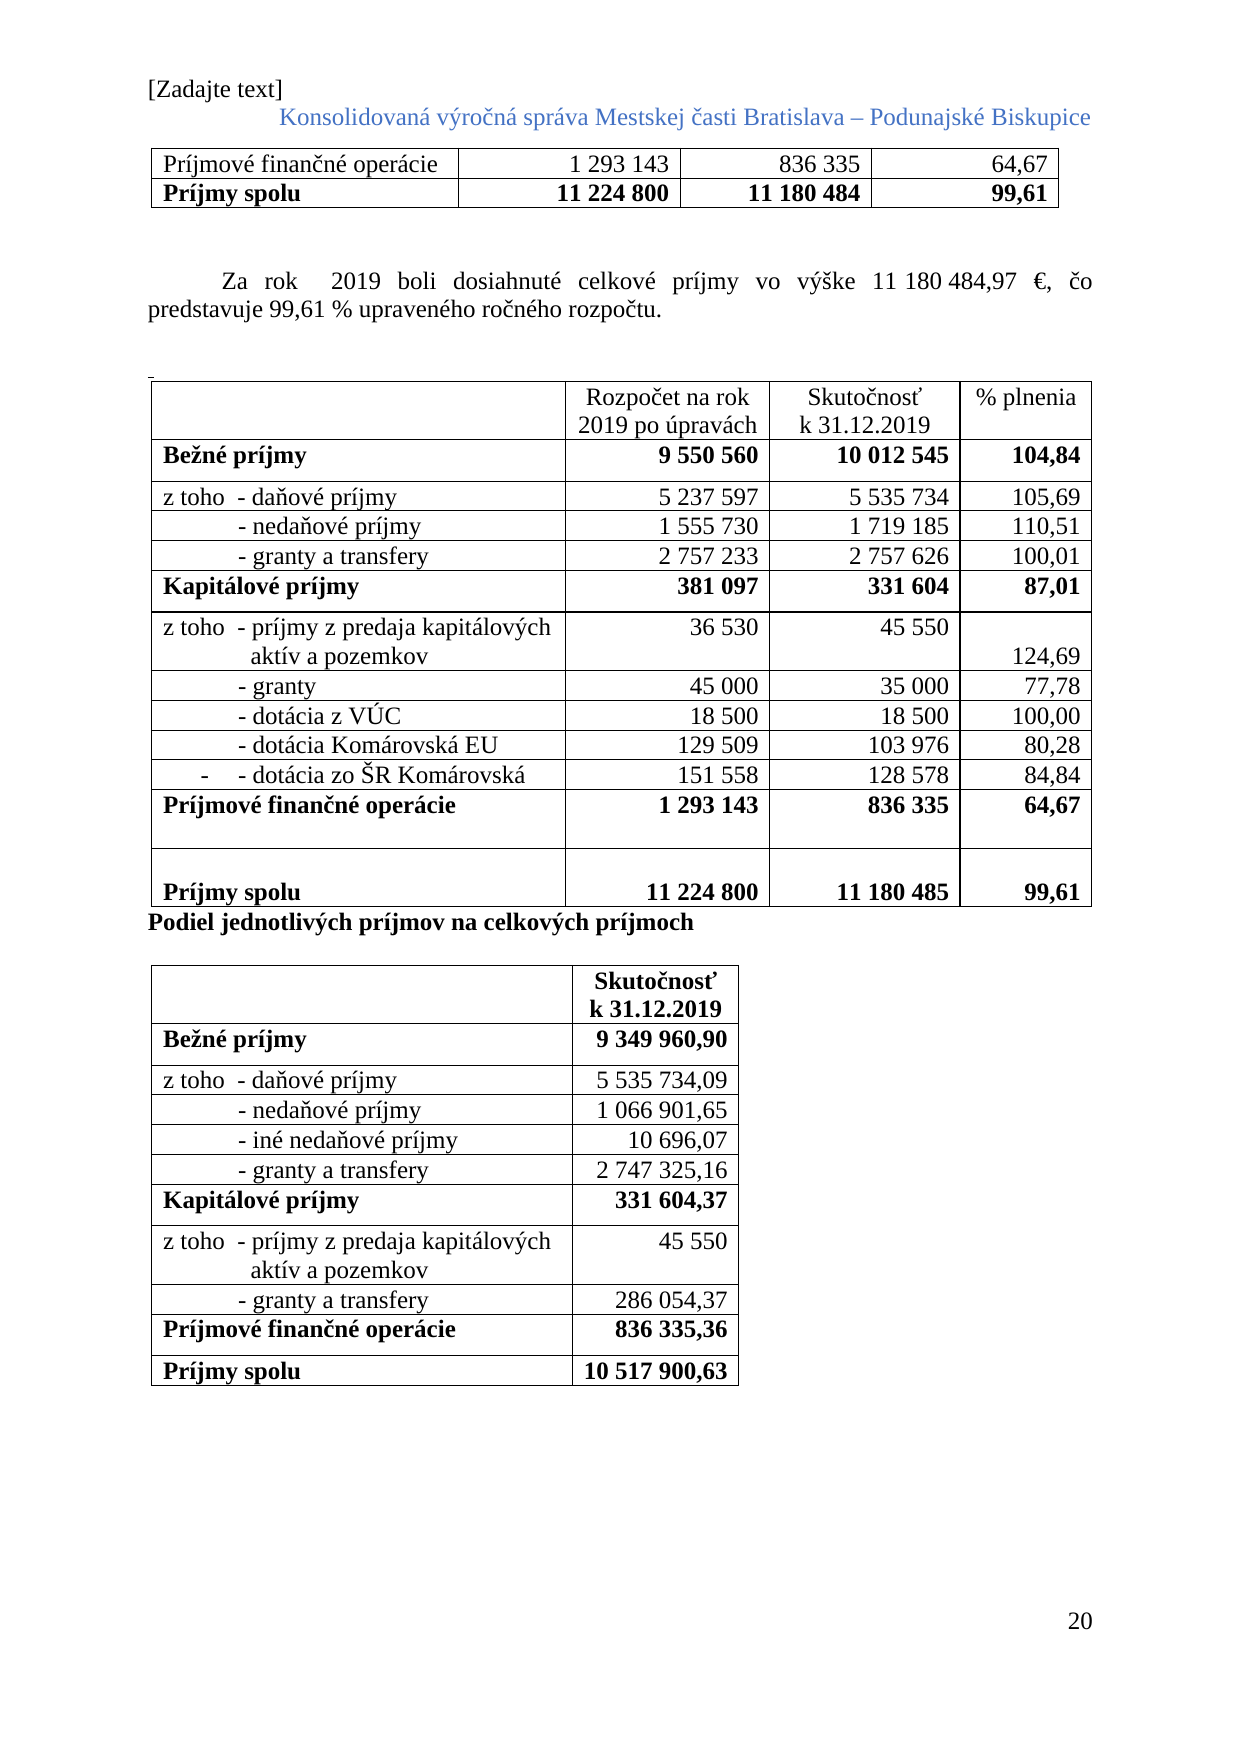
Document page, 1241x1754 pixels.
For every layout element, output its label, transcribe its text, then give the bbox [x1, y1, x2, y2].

table_cell 11 224 800 [566, 849, 769, 906]
table_cell 45 550 [573, 1226, 738, 1284]
table_header Skutočnosť k 31.12.2019 [770, 382, 959, 439]
table_cell 10 012 545 [770, 440, 959, 481]
table_cell 1 066 901,65 [573, 1095, 738, 1124]
table_cell 80,28 [961, 731, 1091, 759]
table_cell 1 555 730 [566, 511, 769, 540]
table_cell z toho - daňové príjmy [152, 1066, 572, 1094]
table_cell 5 535 734 [770, 482, 959, 510]
table_cell 9 349 960,90 [573, 1024, 738, 1064]
table_header Skutočnosť k 31.12.2019 [573, 966, 738, 1023]
table_cell 1 293 143 [459, 149, 680, 177]
table_cell Príjmové finančné operácie [152, 149, 458, 177]
table_cell 64,67 [961, 790, 1091, 848]
table_cell Príjmové finančné operácie [152, 790, 565, 848]
table_cell 836 335 [681, 149, 871, 177]
table_cell z toho - daňové príjmy [152, 482, 565, 510]
table_cell 5 237 597 [566, 482, 769, 510]
table_cell Kapitálové príjmy [152, 1185, 572, 1225]
text Za rok 2019 boli dosiahnuté celkové príjmy vo výške 11 180 484,97 €, čo predstavuje 99,61 % upraveného ročného rozpočtu. [148, 266, 1093, 323]
table_cell 2 757 626 [770, 541, 959, 570]
table_cell 10 517 900,63 [573, 1356, 738, 1384]
table_cell 110,51 [961, 511, 1091, 540]
table_cell 18 500 [566, 701, 769, 729]
table_header % plnenia [961, 382, 1091, 439]
table_cell 2 747 325,16 [573, 1155, 738, 1184]
table_cell - dotácia zo ŠR Komárovská [152, 760, 565, 789]
table_cell - iné nedaňové príjmy [152, 1125, 572, 1154]
text Podiel jednotlivých príjmov na celkových príjmoch [148, 907, 1093, 936]
table_header [152, 382, 565, 439]
table_cell 105,69 [961, 482, 1091, 510]
table_cell 1 719 185 [770, 511, 959, 540]
table_cell Príjmy spolu [152, 1356, 572, 1384]
table_cell 11 224 800 [459, 179, 680, 207]
table_cell 151 558 [566, 760, 769, 789]
table_cell Príjmy spolu [152, 179, 458, 207]
table_cell - nedaňové príjmy [152, 511, 565, 540]
table_cell 836 335 [770, 790, 959, 848]
table_cell 77,78 [961, 671, 1091, 700]
table_cell 35 000 [770, 671, 959, 700]
table_cell - nedaňové príjmy [152, 1095, 572, 1124]
table_cell 5 535 734,09 [573, 1066, 738, 1094]
table_cell 18 500 [770, 701, 959, 729]
table_cell z toho - príjmy z predaja kapitálových aktív a pozemkov [152, 613, 565, 670]
table_cell - dotácia z VÚC [152, 701, 565, 729]
table_cell 99,61 [961, 849, 1091, 906]
table_cell 331 604 [770, 571, 959, 611]
table_cell 10 696,07 [573, 1125, 738, 1154]
table_cell 381 097 [566, 571, 769, 611]
table_cell Bežné príjmy [152, 440, 565, 481]
table_cell - dotácia Komárovská EU [152, 731, 565, 759]
table_cell 84,84 [961, 760, 1091, 789]
table_cell 100,01 [961, 541, 1091, 570]
table_cell 1 293 143 [566, 790, 769, 848]
table_cell 99,61 [872, 179, 1058, 207]
table_cell 45 550 [770, 613, 959, 670]
table_cell 124,69 [961, 613, 1091, 670]
table_cell - granty a transfery [152, 1285, 572, 1313]
table_cell - granty a transfery [152, 1155, 572, 1184]
table_cell - granty a transfery [152, 541, 565, 570]
table_header Rozpočet na rok 2019 po úpravách [566, 382, 769, 439]
table_cell 286 054,37 [573, 1285, 738, 1313]
table_cell 9 550 560 [566, 440, 769, 481]
table_cell 2 757 233 [566, 541, 769, 570]
table_cell 11 180 484 [681, 179, 871, 207]
table_cell Kapitálové príjmy [152, 571, 565, 611]
table_cell z toho - príjmy z predaja kapitálových aktív a pozemkov [152, 1226, 572, 1284]
table_cell 104,84 [961, 440, 1091, 481]
table_cell Príjmové finančné operácie [152, 1315, 572, 1355]
table_cell 45 000 [566, 671, 769, 700]
table_cell 103 976 [770, 731, 959, 759]
table_cell 64,67 [872, 149, 1058, 177]
table_cell - granty [152, 671, 565, 700]
table_cell Bežné príjmy [152, 1024, 572, 1064]
table_cell Príjmy spolu [152, 849, 565, 906]
table_cell 331 604,37 [573, 1185, 738, 1225]
table_cell 87,01 [961, 571, 1091, 611]
table_cell 129 509 [566, 731, 769, 759]
table_cell 100,00 [961, 701, 1091, 729]
table_cell 128 578 [770, 760, 959, 789]
table_cell 836 335,36 [573, 1315, 738, 1355]
table_header [152, 966, 572, 1023]
table_cell 36 530 [566, 613, 769, 670]
table_cell 11 180 485 [770, 849, 959, 906]
